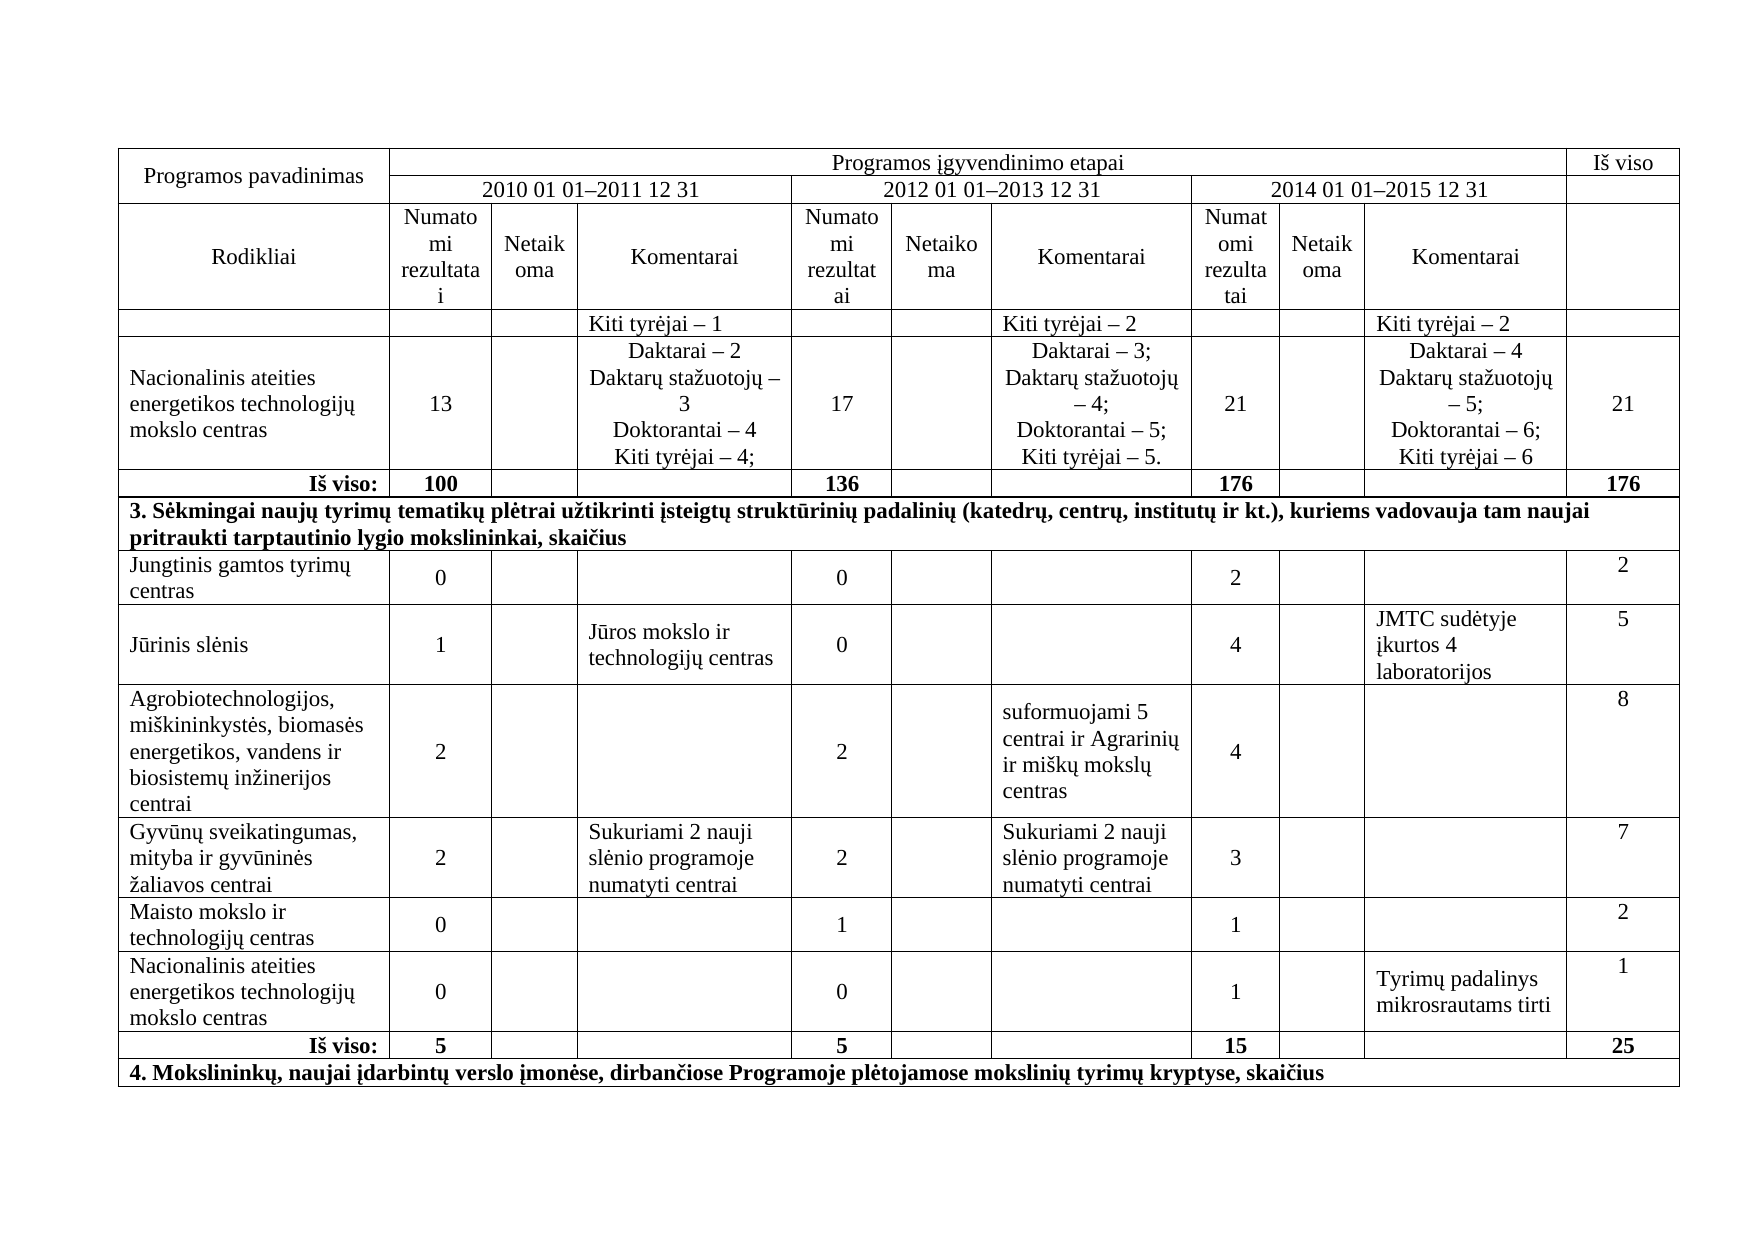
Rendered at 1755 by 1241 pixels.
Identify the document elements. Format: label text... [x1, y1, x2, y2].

table_cell 5 [792, 1032, 891, 1058]
table_cell [892, 470, 991, 496]
table_cell [1365, 551, 1566, 604]
table_cell [892, 952, 991, 1031]
table_cell 4 [1192, 685, 1279, 817]
table_cell 15 [1192, 1032, 1279, 1058]
table_cell 1 [1192, 898, 1279, 951]
table_cell [119, 310, 389, 336]
table_header Programos pavadinimas [119, 149, 389, 202]
table_cell Jungtinis gamtos tyrimų centras [119, 551, 389, 604]
table_cell [992, 470, 1191, 496]
table_cell Rodikliai [119, 204, 389, 309]
table_cell [1192, 310, 1279, 336]
table_cell Nacionalinis ateities energetikos technologijų mokslo centras [119, 952, 389, 1031]
table_cell 3. Sėkmingai naujų tyrimų tematikų plėtrai užtikrinti įsteigtų struktūrinių padalinių (katedrų, centrų, institutų ir kt.), kuriems vadovauja tam naujai pritraukti tarptautinio lygio mokslininkai, skaičius [119, 498, 1679, 550]
table_cell [892, 818, 991, 897]
table_cell [578, 685, 791, 817]
table_cell [1280, 1032, 1364, 1058]
table_cell [1567, 176, 1679, 202]
table_cell 136 [792, 470, 891, 496]
table_cell [492, 1032, 577, 1058]
table_cell [1280, 310, 1364, 336]
table_cell Agrobiotechnologijos, miškininkystės, biomasės energetikos, vandens ir biosistemų inžinerijos centrai [119, 685, 389, 817]
table_cell [892, 898, 991, 951]
table_cell 2010 01 01–2011 12 31 [390, 176, 791, 202]
table_cell JMTC sudėtyje įkurtos 4 laboratorijos [1365, 605, 1566, 684]
table_cell 4. Mokslininkų, naujai įdarbintų verslo įmonėse, dirbančiose Programoje plėtojamose mokslinių tyrimų kryptyse, skaičius [119, 1059, 1679, 1086]
table_cell [492, 685, 577, 817]
table_cell Netaikoma [492, 204, 577, 309]
table_cell [492, 337, 577, 469]
table_cell 0 [792, 952, 891, 1031]
table_cell Netaikoma [1280, 204, 1364, 309]
table_cell [492, 551, 577, 604]
table_cell [892, 1032, 991, 1058]
table_cell [492, 310, 577, 336]
table_cell 1 [1192, 952, 1279, 1031]
table_cell 13 [390, 337, 491, 469]
table_cell [1280, 470, 1364, 496]
table_cell 2 [792, 685, 891, 817]
table_cell [992, 1032, 1191, 1058]
table_cell Sukuriami 2 nauji slėnio programoje numatyti centrai [578, 818, 791, 897]
table_cell [892, 605, 991, 684]
table_cell suformuojami 5 centrai ir Agrarinių ir miškų mokslų centras [992, 685, 1191, 817]
table_cell Komentarai [1365, 204, 1566, 309]
table_cell [1280, 551, 1364, 604]
table_cell 8 [1567, 685, 1679, 817]
table_cell [492, 898, 577, 951]
table_cell [1280, 605, 1364, 684]
table_cell [492, 818, 577, 897]
table_cell [578, 898, 791, 951]
table_cell [578, 551, 791, 604]
table_cell Kiti tyrėjai – 1 [578, 310, 791, 336]
table_cell [1365, 898, 1566, 951]
table_cell 176 [1192, 470, 1279, 496]
table_cell [1365, 1032, 1566, 1058]
table_cell [578, 470, 791, 496]
table_cell [792, 310, 891, 336]
table_cell 0 [792, 605, 891, 684]
table_cell 2 [1192, 551, 1279, 604]
table_cell Komentarai [992, 204, 1191, 309]
table_cell 2014 01 01–2015 12 31 [1192, 176, 1566, 202]
table_cell [892, 310, 991, 336]
table_cell 0 [390, 952, 491, 1031]
table_cell [1280, 952, 1364, 1031]
table_cell 21 [1192, 337, 1279, 469]
table_cell Daktarai – 2 Daktarų stažuotojų – 3 Doktorantai – 4 Kiti tyrėjai – 4; [578, 337, 791, 469]
table_cell 1 [390, 605, 491, 684]
table_cell [892, 685, 991, 817]
table_cell 0 [390, 898, 491, 951]
table_cell [992, 605, 1191, 684]
table_cell [1280, 818, 1364, 897]
table_cell Tyrimų padalinys mikrosrautams tirti [1365, 952, 1566, 1031]
table_cell 2 [390, 685, 491, 817]
table_cell 0 [792, 551, 891, 604]
table_cell [492, 952, 577, 1031]
table_cell Netaikoma [892, 204, 991, 309]
table_cell Numatomi rezultatai [390, 204, 491, 309]
table_cell [1365, 470, 1566, 496]
table_cell 5 [390, 1032, 491, 1058]
table_cell [1280, 337, 1364, 469]
table_cell [390, 310, 491, 336]
table_cell [578, 952, 791, 1031]
table_cell 176 [1567, 470, 1679, 496]
table_cell 2 [390, 818, 491, 897]
table_cell [992, 551, 1191, 604]
table_cell Gyvūnų sveikatingumas, mityba ir gyvūninės žaliavos centrai [119, 818, 389, 897]
table_cell [1567, 310, 1679, 336]
table_cell Maisto mokslo ir technologijų centras [119, 898, 389, 951]
table_cell 4 [1192, 605, 1279, 684]
table_cell Komentarai [578, 204, 791, 309]
table_cell [992, 898, 1191, 951]
table_cell 7 [1567, 818, 1679, 897]
table_cell [492, 470, 577, 496]
table_cell 1 [792, 898, 891, 951]
table_header Iš viso [1567, 149, 1679, 175]
table_cell Daktarai – 4 Daktarų stažuotojų – 5; Doktorantai – 6; Kiti tyrėjai – 6 [1365, 337, 1566, 469]
table_cell [1280, 898, 1364, 951]
table_cell Iš viso: [119, 470, 389, 496]
table_cell [1280, 685, 1364, 817]
table_cell Daktarai – 3; Daktarų stažuotojų – 4; Doktorantai – 5; Kiti tyrėjai – 5. [992, 337, 1191, 469]
table_cell [892, 337, 991, 469]
table_cell Jūros mokslo ir technologijų centras [578, 605, 791, 684]
table_cell 100 [390, 470, 491, 496]
table_cell [1365, 818, 1566, 897]
table_cell 1 [1567, 952, 1679, 1031]
table_cell Nacionalinis ateities energetikos technologijų mokslo centras [119, 337, 389, 469]
table_header Programos įgyvendinimo etapai [390, 149, 1566, 175]
table_cell [578, 1032, 791, 1058]
table_cell Kiti tyrėjai – 2 [1365, 310, 1566, 336]
table_cell 25 [1567, 1032, 1679, 1058]
table_cell 3 [1192, 818, 1279, 897]
table_cell 2012 01 01–2013 12 31 [792, 176, 1191, 202]
table_cell Jūrinis slėnis [119, 605, 389, 684]
table_cell 0 [390, 551, 491, 604]
table_cell Sukuriami 2 nauji slėnio programoje numatyti centrai [992, 818, 1191, 897]
table_cell [1567, 204, 1679, 309]
table_cell 2 [1567, 551, 1679, 604]
table_cell Numatomi rezultatai [1192, 204, 1279, 309]
table_cell 2 [1567, 898, 1679, 951]
table_cell 21 [1567, 337, 1679, 469]
table_cell [892, 551, 991, 604]
table_cell 2 [792, 818, 891, 897]
table_cell [992, 952, 1191, 1031]
table_cell 5 [1567, 605, 1679, 684]
table_cell Kiti tyrėjai – 2 [992, 310, 1191, 336]
table_cell Numatomi rezultatai [792, 204, 891, 309]
table_cell 17 [792, 337, 891, 469]
table_cell [1365, 685, 1566, 817]
table_cell Iš viso: [119, 1032, 389, 1058]
table_cell [492, 605, 577, 684]
